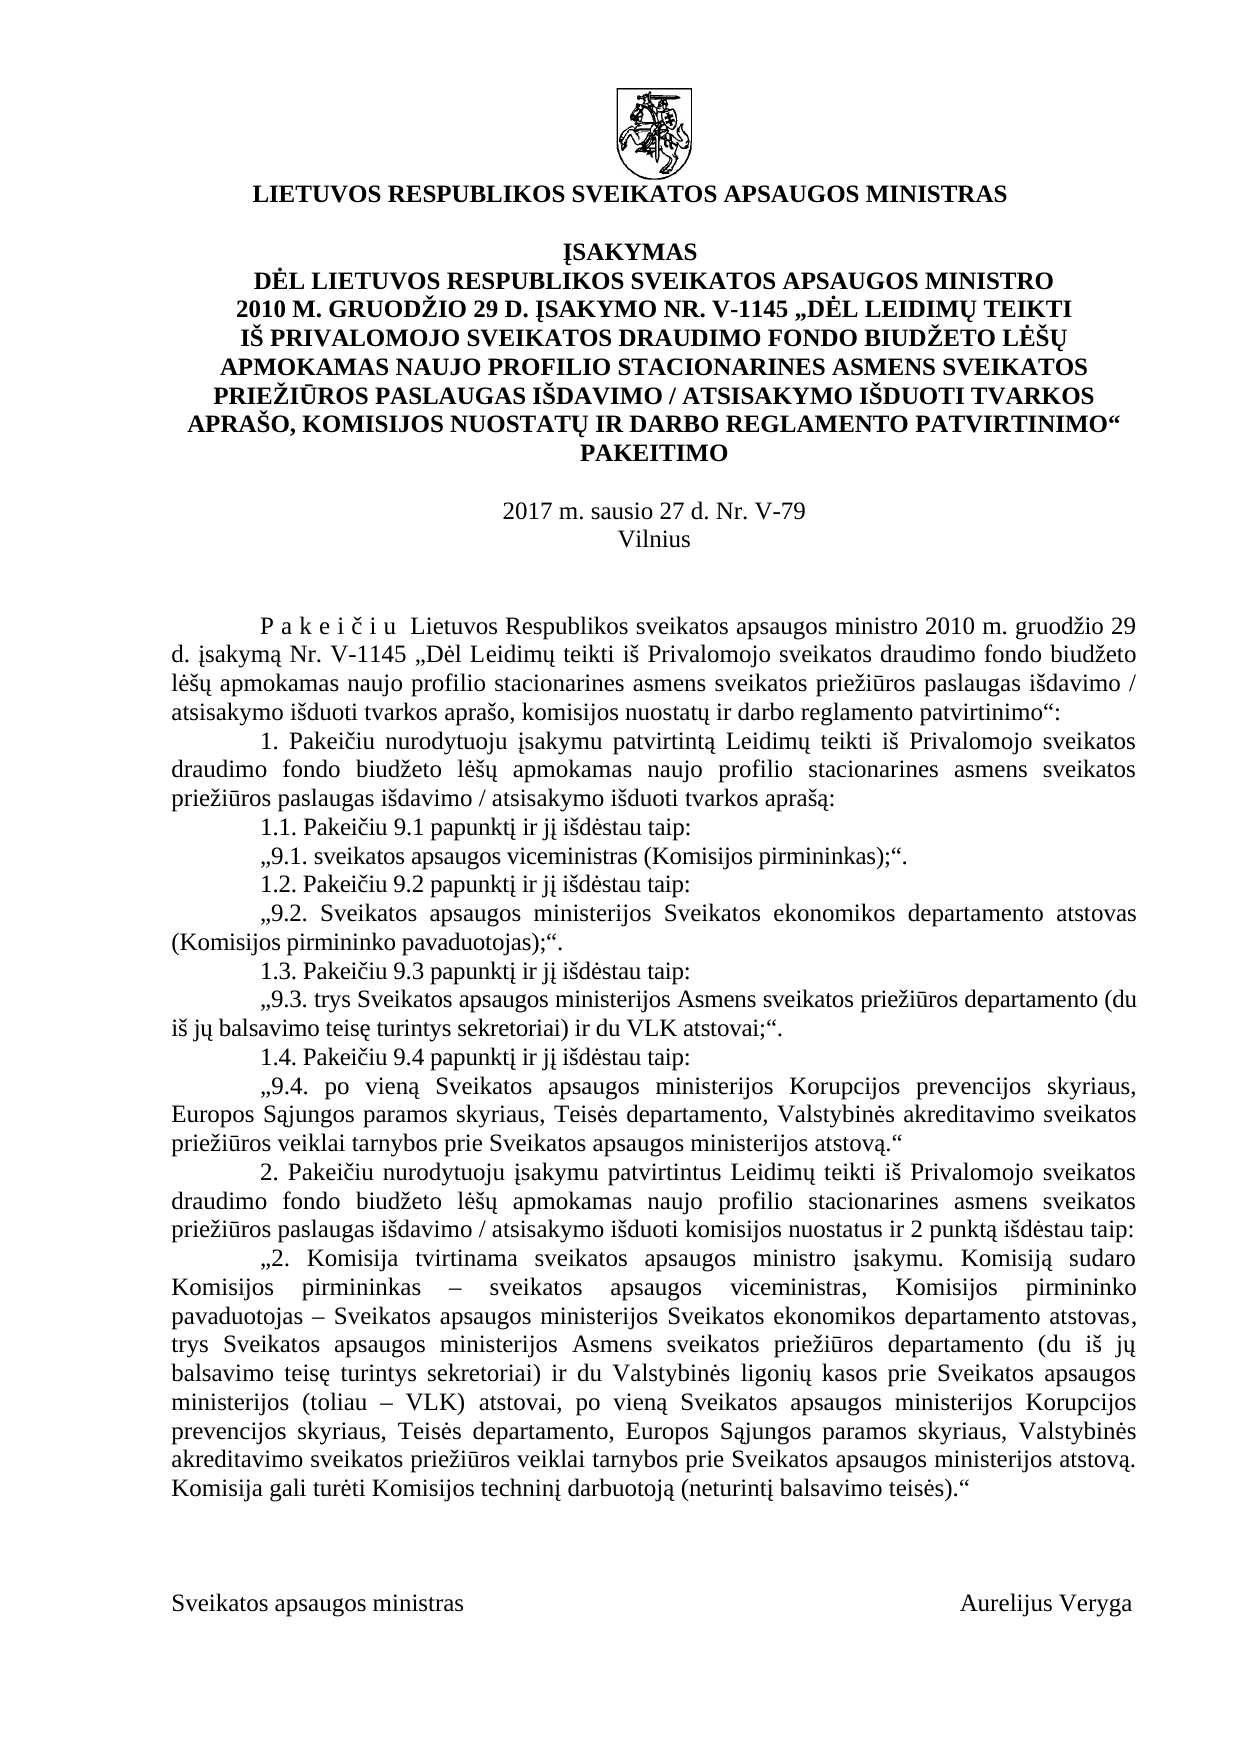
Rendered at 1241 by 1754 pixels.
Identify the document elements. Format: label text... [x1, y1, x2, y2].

text 2010 m. GRUODŽIO 29 d. įsakymo nr. V-1145 „dėl LEIDIMŲ TEIKTI [171, 294, 1137, 323]
text 2017 m. sausio 27 d. Nr. V-79 [171, 496, 1137, 524]
text 1.1. Pakeičiu 9.1 papunktį ir jį išdėstau taip: [246, 812, 1137, 841]
text „9.2. Sveikatos apsaugos ministerijos Sveikatos ekonomikos departamento atstovas (Komisijos pirmininko pavaduotojas);“. [171, 898, 1137, 956]
text „9.3. trys Sveikatos apsaugos ministerijos Asmens sveikatos priežiūros departamento (du iš jų balsavimo teisę turintys sekretoriai) ir du VLK atstovai;“. [171, 984, 1137, 1042]
text dėl lietuvos respublikos sveikatos apsaugos ministro [171, 266, 1137, 294]
text 1.2. Pakeičiu 9.2 papunktį ir jį išdėstau taip: [171, 869, 1137, 898]
text 1. Pakeičiu nurodytuoju įsakymu patvirtintą Leidimų teikti iš Privalomojo sveikatos draudimo fondo biudžeto lėšų apmokamas naujo profilio stacionarines asmens sveikatos priežiūros paslaugas išdavimo / atsisakymo išduoti tvarkos aprašą: [171, 726, 1137, 812]
text „9.1. sveikatos apsaugos viceministras (Komisijos pirmininkas);“. [171, 841, 1137, 869]
text Sveikatos apsaugos ministras Aurelijus Veryga [171, 1588, 1137, 1617]
text 2. Pakeičiu nurodytuoju įsakymu patvirtintus Leidimų teikti iš Privalomojo sveikatos draudimo fondo biudžeto lėšų apmokamas naujo profilio stacionarines asmens sveikatos priežiūros paslaugas išdavimo / atsisakymo išduoti komisijos nuostatus ir 2 punktą išdėstau taip: [171, 1157, 1137, 1243]
text ĮSAKYMAS [171, 237, 1089, 266]
text „9.4. po vieną Sveikatos apsaugos ministerijos Korupcijos prevencijos skyriaus, Europos Sąjungos paramos skyriaus, Teisės departamento, Valstybinės akreditavimo sveikatos priežiūros veiklai tarnybos prie Sveikatos apsaugos ministerijos atstovą.“ [171, 1071, 1137, 1157]
text Vilnius [171, 524, 1137, 553]
text „2. Komisija tvirtinama sveikatos apsaugos ministro įsakymu. Komisiją sudaro Komisijos pirmininkas – sveikatos apsaugos viceministras, Komisijos pirmininko pavaduotojas – Sveikatos apsaugos ministerijos Sveikatos ekonomikos departamento atstovas, trys Sveikatos apsaugos ministerijos Asmens sveikatos priežiūros departamento (du iš jų balsavimo teisę turintys sekretoriai) ir du Valstybinės ligonių kasos prie Sveikatos apsaugos ministerijos (toliau – VLK) atstovai, po vieną Sveikatos apsaugos ministerijos Korupcijos prevencijos skyriaus, Teisės departamento, Europos Sąjungos paramos skyriaus, Valstybinės akreditavimo sveikatos priežiūros veiklai tarnybos prie Sveikatos apsaugos ministerijos atstovą. Komisija gali turėti Komisijos techninį darbuotoją (neturintį balsavimo teisės).“ [171, 1243, 1137, 1502]
text P a k e i č i u Lietuvos Respublikos sveikatos apsaugos ministro 2010 m. gruodžio 29 d. įsakymą Nr. V-1145 „Dėl Leidimų teikti iš Privalomojo sveikatos draudimo fondo biudžeto lėšų apmokamas naujo profilio stacionarines asmens sveikatos priežiūros paslaugas išdavimo / atsisakymo išduoti tvarkos aprašo, komisijos nuostatų ir darbo reglamento patvirtinimo“: [171, 611, 1137, 726]
text 1.3. Pakeičiu 9.3 papunktį ir jį išdėstau taip: [171, 956, 1137, 984]
text 1.4. Pakeičiu 9.4 papunktį ir jį išdėstau taip: [171, 1042, 1137, 1071]
text iš Privalomojo sveikatos draudimo fondo biudžeto lėšų apmokamas naujo profilio stacionarines asmens sveikatos priežiūros paslaugas išdavimo / atsisakymo išduoti tvarkos aprašo, komisijos nuostatų ir darbo reglamento patvirtinimo“ pakeitimo [171, 323, 1137, 467]
text LIETUVOS RESPUBLIKOS SVEIKATOS APSAUGOS MINISTRAS [171, 179, 1089, 208]
